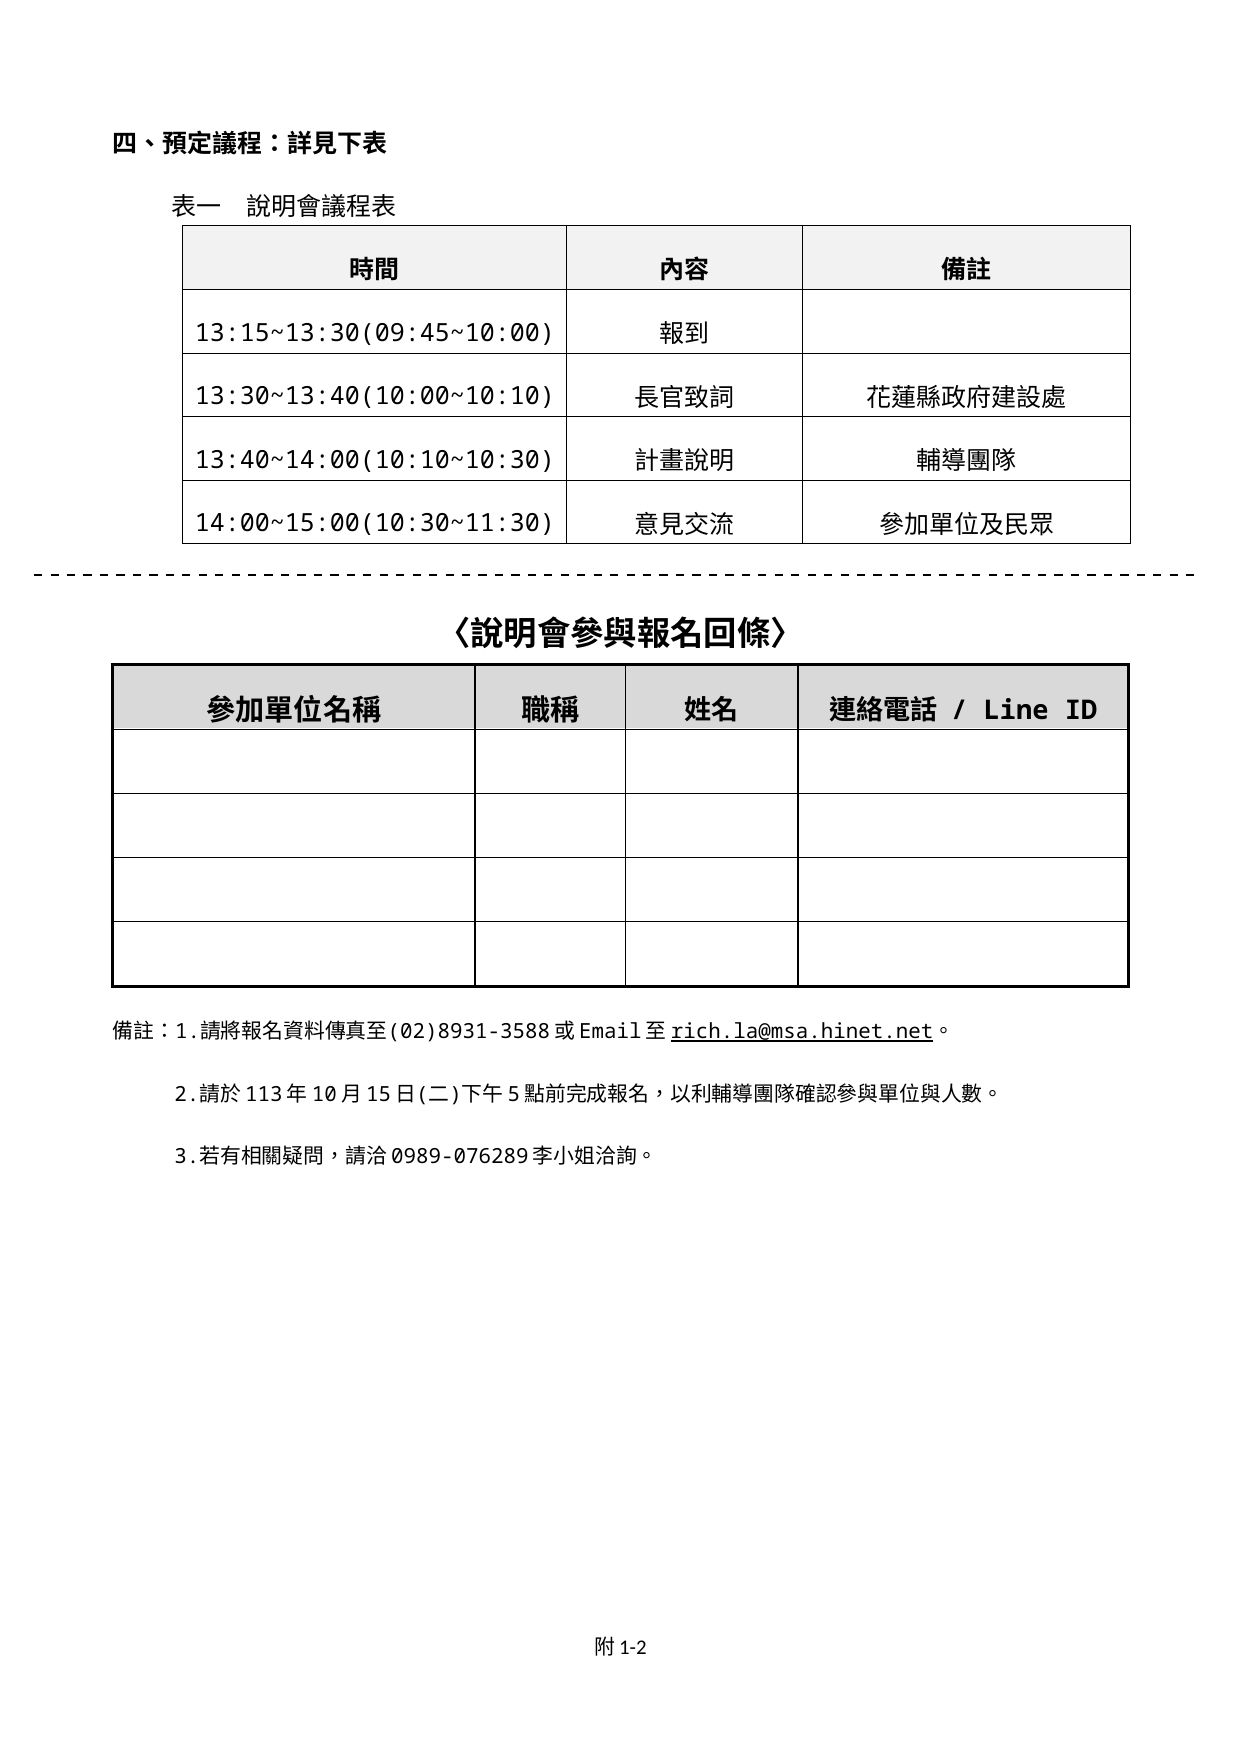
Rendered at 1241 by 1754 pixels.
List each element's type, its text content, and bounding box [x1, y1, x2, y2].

table_cell [799, 922, 1127, 985]
table_cell 13:15~13:30(09:45~10:00) [183, 290, 566, 352]
text 表一 說明會議程表 [171, 163, 1128, 225]
table_cell 13:30~13:40(10:00~10:10) [183, 354, 566, 416]
table_header 參加單位名稱 [114, 666, 474, 728]
table_cell 14:00~15:00(10:30~11:30) [183, 481, 566, 543]
table_cell 13:40~14:00(10:10~10:30) [183, 417, 566, 479]
table_cell [114, 858, 474, 921]
table_cell 花蓮縣政府建設處 [803, 354, 1130, 416]
table_cell 報到 [567, 290, 802, 352]
table_cell [803, 290, 1130, 352]
table_header 職稱 [476, 666, 625, 728]
table_cell [626, 730, 797, 792]
table_header 姓名 [626, 666, 797, 728]
text 四、預定議程：詳見下表 [112, 100, 1128, 163]
text 3.若有相關疑問，請洽0989-076289李小姐洽詢。 [174, 1113, 1128, 1175]
table_cell [476, 730, 625, 792]
table_cell [476, 922, 625, 985]
table_cell [476, 794, 625, 857]
table_cell 計畫說明 [567, 417, 802, 479]
table_cell [114, 922, 474, 985]
table_cell 參加單位及民眾 [803, 481, 1130, 543]
table_cell [114, 794, 474, 857]
table_header 內容 [567, 226, 802, 289]
table_cell 意見交流 [567, 481, 802, 543]
table_header 時間 [183, 226, 566, 289]
text 備註：1.請將報名資料傳真至(02)8931-3588或Email至rich.la@msa.hinet.net。 [112, 988, 1128, 1050]
table_cell [626, 922, 797, 985]
table_cell [626, 794, 797, 857]
table_cell 長官致詞 [567, 354, 802, 416]
table_cell [799, 858, 1127, 921]
table_header 連絡電話 / Line ID [799, 666, 1127, 728]
table_header 備註 [803, 226, 1130, 289]
text 2.請於113年10月15日(二)下午5點前完成報名，以利輔導團隊確認參與單位與人數。 [174, 1050, 1128, 1113]
table_cell [476, 858, 625, 921]
table_cell [799, 730, 1127, 792]
table_cell [114, 730, 474, 792]
table_cell [799, 794, 1127, 857]
table_cell [626, 858, 797, 921]
text 〈說明會參與報名回條〉 [112, 589, 1128, 652]
table_cell 輔導團隊 [803, 417, 1130, 479]
